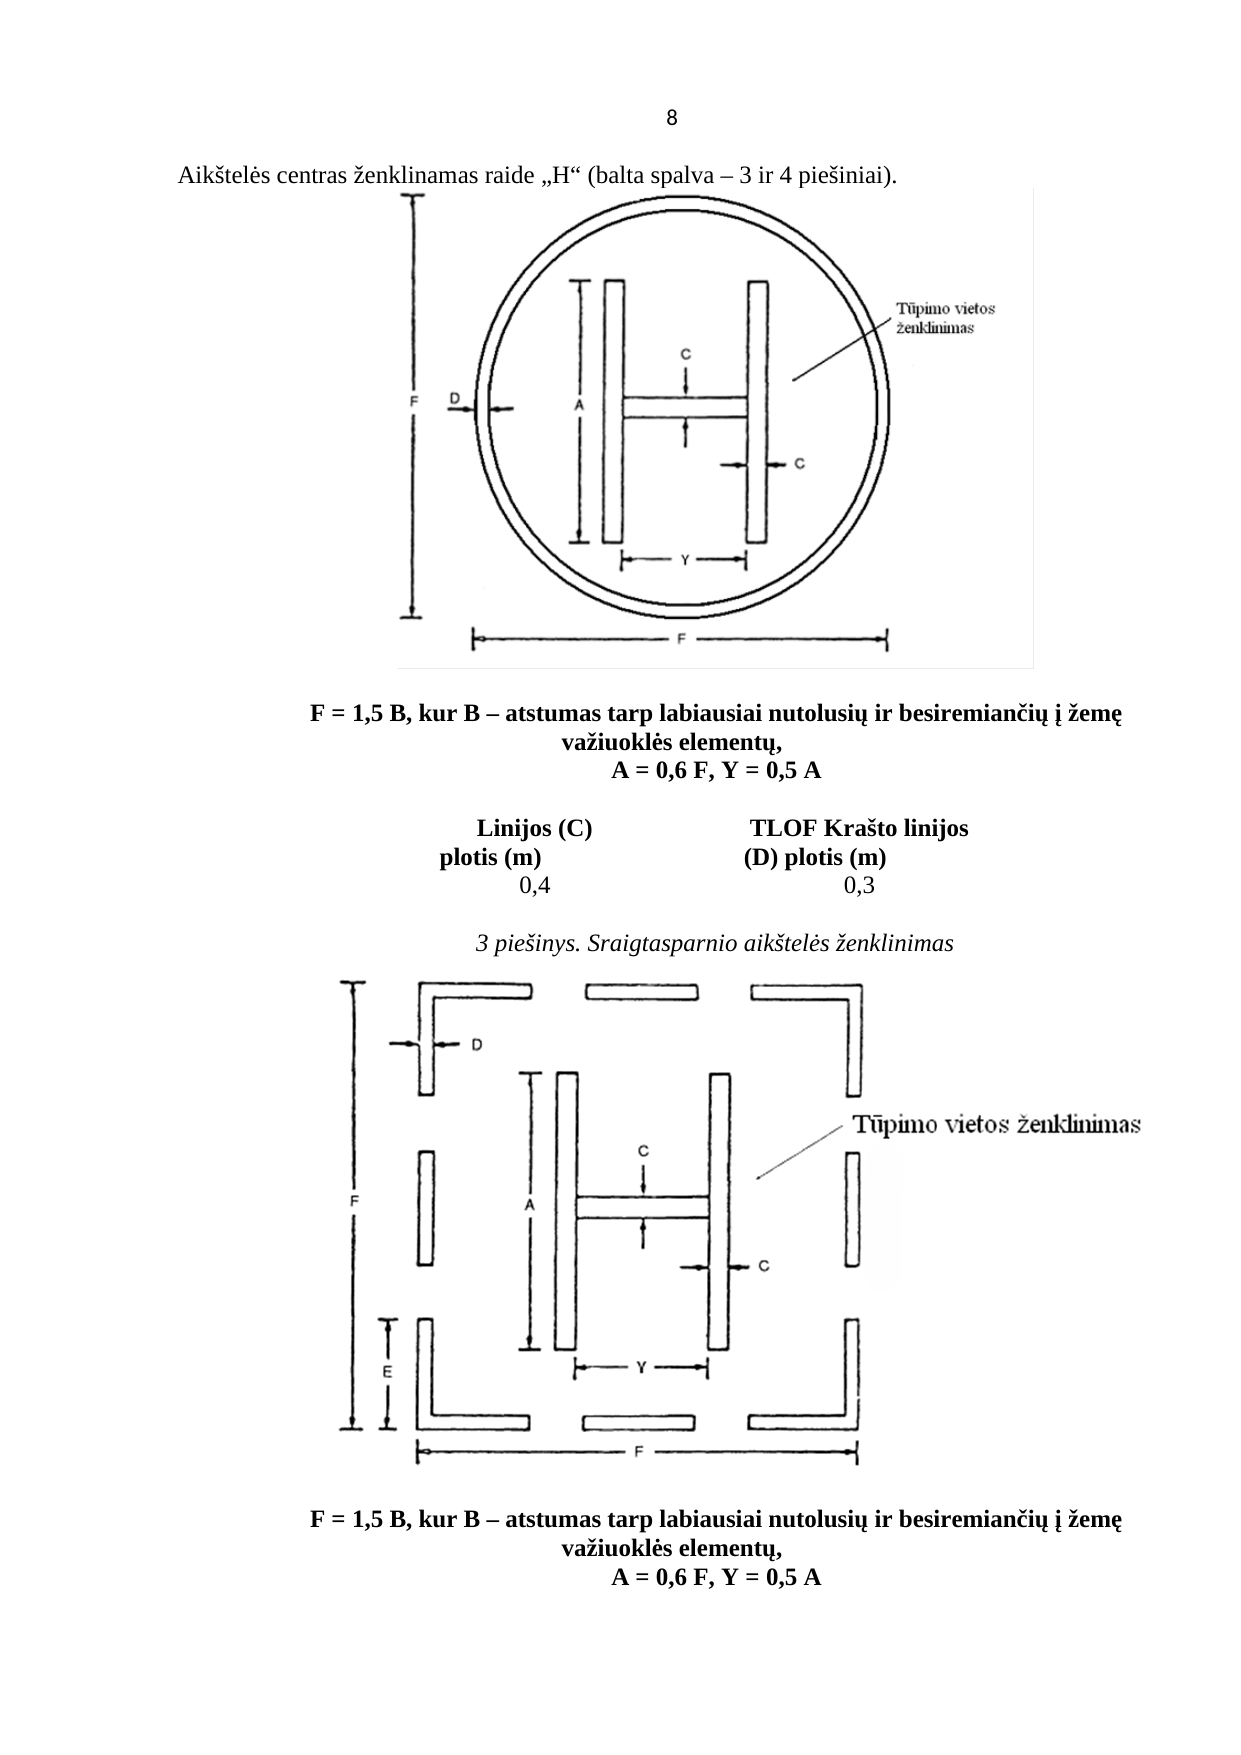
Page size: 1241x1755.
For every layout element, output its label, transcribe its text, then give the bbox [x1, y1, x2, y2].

table_cell 0,3 [634, 871, 996, 899]
table_cell 0,4 [347, 871, 633, 899]
text Aikštelės centras ženklinamas raide „H“ (balta spalva – 3 ir 4 piešiniai). [177, 160, 1166, 189]
subtitle A = 0,6 F, Y = 0,5 A [177, 1562, 1166, 1590]
subtitle F = 1,5 B, kur B – atstumas tarp labiausiai nutolusių ir besiremiančių į žemę važiuoklės elementų, [177, 1504, 1166, 1562]
table_header TLOF Krašto linijos (D) plotis (m) [634, 813, 996, 871]
subtitle F = 1,5 B, kur B – atstumas tarp labiausiai nutolusių ir besiremiančių į žemę važiuoklės elementų, [177, 698, 1166, 756]
subtitle 3 piešinys. Sraigtasparnio aikštelės ženklinimas [177, 928, 1166, 957]
table_header Linijos (C) plotis (m) [347, 813, 633, 871]
subtitle A = 0,6 F, Y = 0,5 A [177, 756, 1166, 784]
